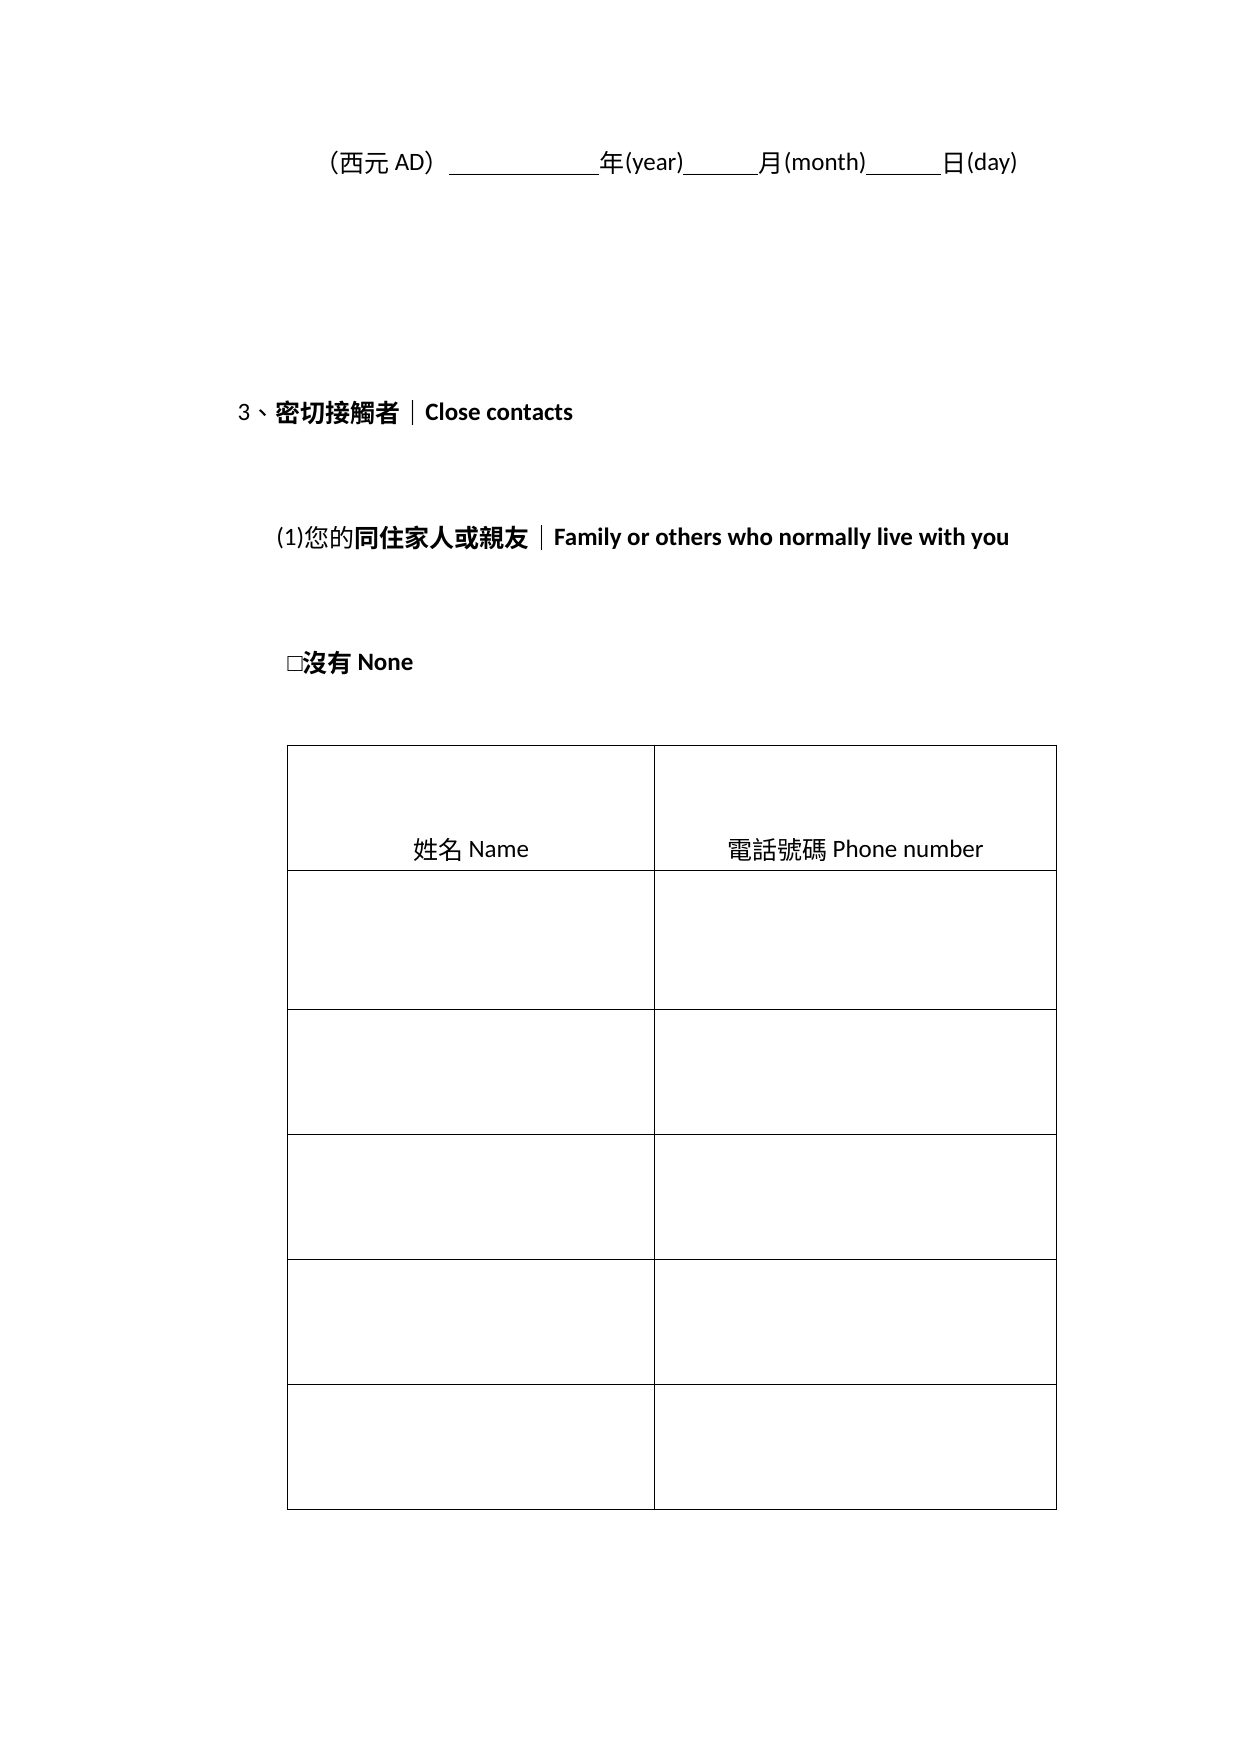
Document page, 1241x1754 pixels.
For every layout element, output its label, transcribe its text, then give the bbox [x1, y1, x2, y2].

table_cell [655, 1135, 1056, 1259]
table_header 電話號碼Phone number [655, 746, 1056, 869]
table_cell [655, 871, 1056, 1009]
table_cell [288, 1135, 654, 1259]
table_cell [655, 1010, 1056, 1134]
text □沒有None [287, 619, 1053, 682]
list 您的同住家人或親友｜Family or others who normally live with you [276, 494, 1053, 557]
table_cell [288, 871, 654, 1009]
list 密切接觸者｜Close contacts [237, 369, 1053, 432]
table_cell [655, 1260, 1056, 1384]
table_cell [288, 1385, 654, 1509]
text （西元AD）＿＿＿＿＿＿年(year)＿＿＿月(month)＿＿＿日(day) [289, 119, 1053, 182]
table_cell [655, 1385, 1056, 1509]
table_header 姓名Name [288, 746, 654, 869]
table_cell [288, 1010, 654, 1134]
table_cell [288, 1260, 654, 1384]
